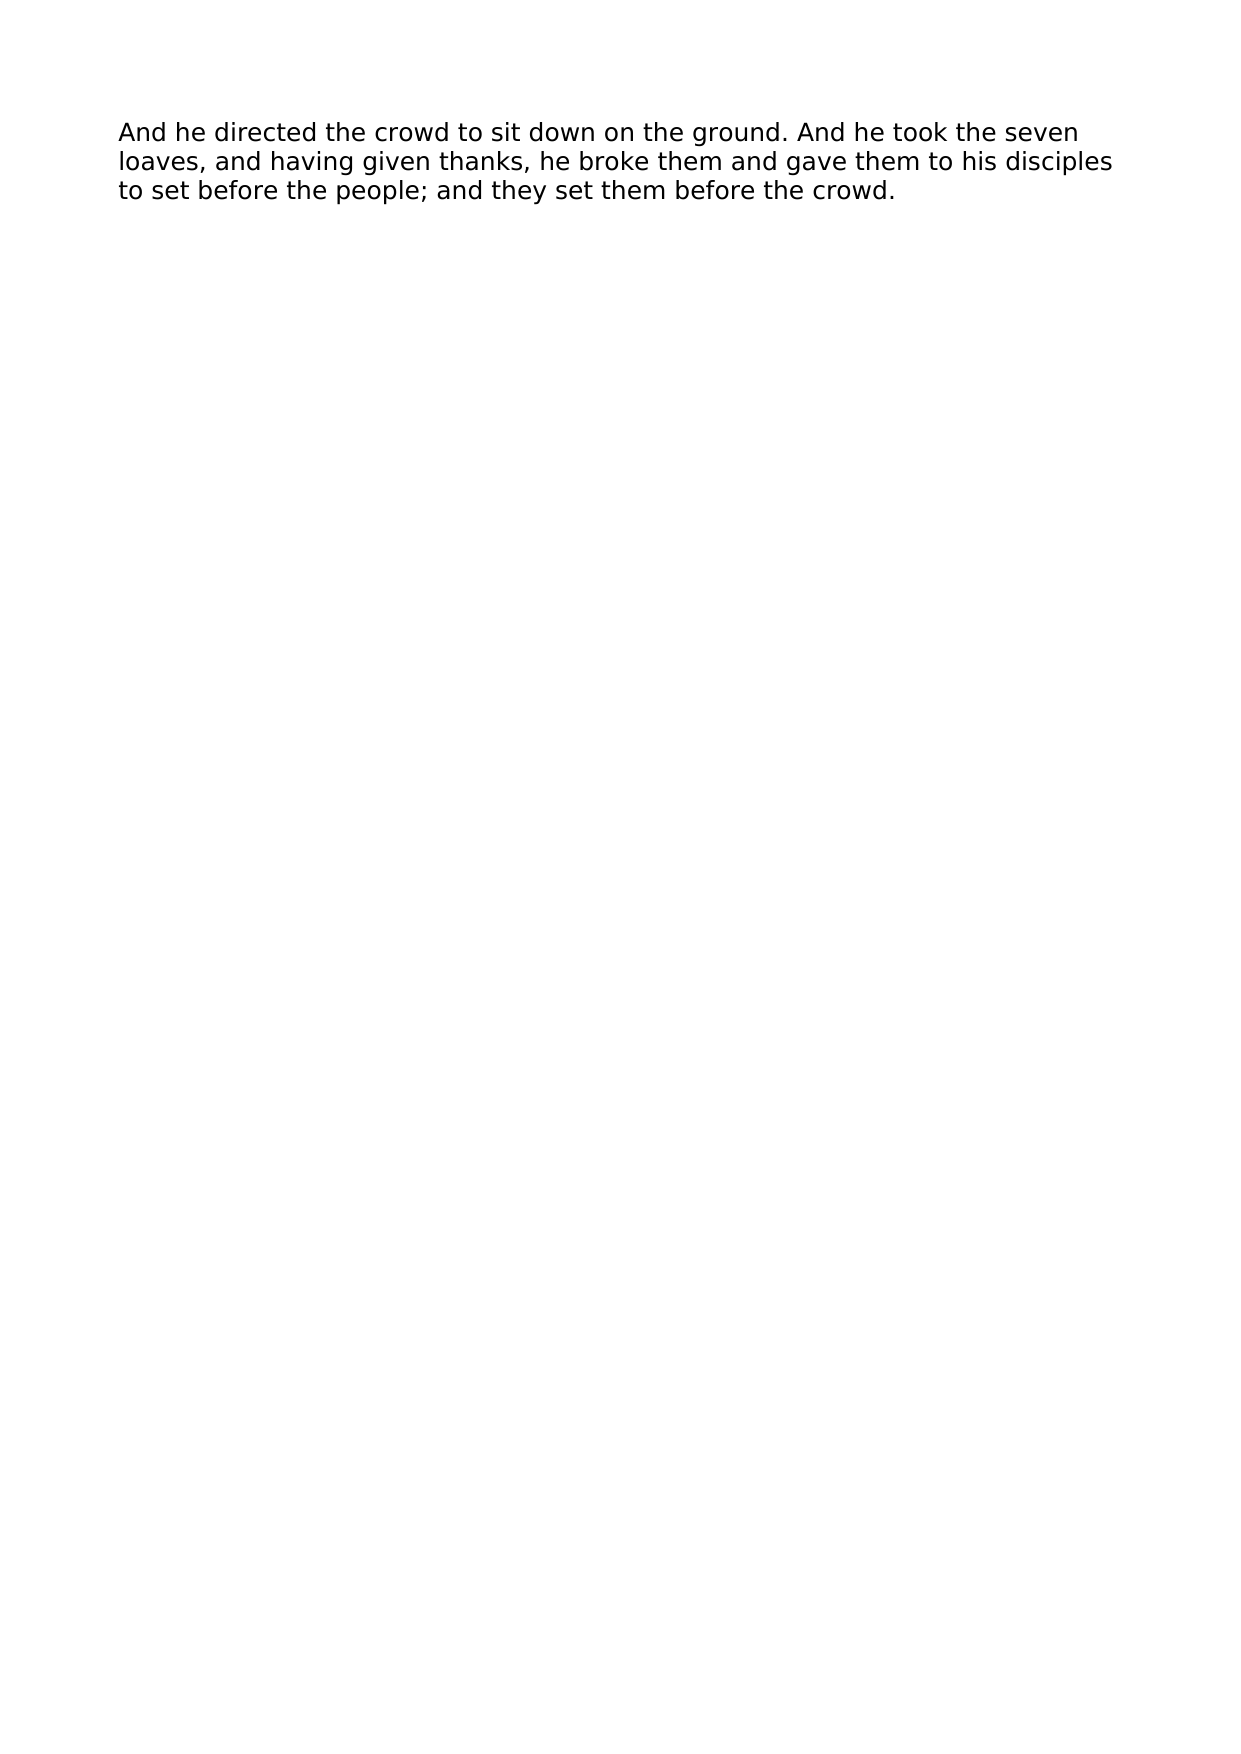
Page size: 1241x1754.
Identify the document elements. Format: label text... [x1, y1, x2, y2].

text And he directed the crowd to sit down on the ground. And he took the seven loaves, and having given thanks, he broke them and gave them to his disciples to set before the people; and they set them before the crowd. [118, 118, 1122, 206]
